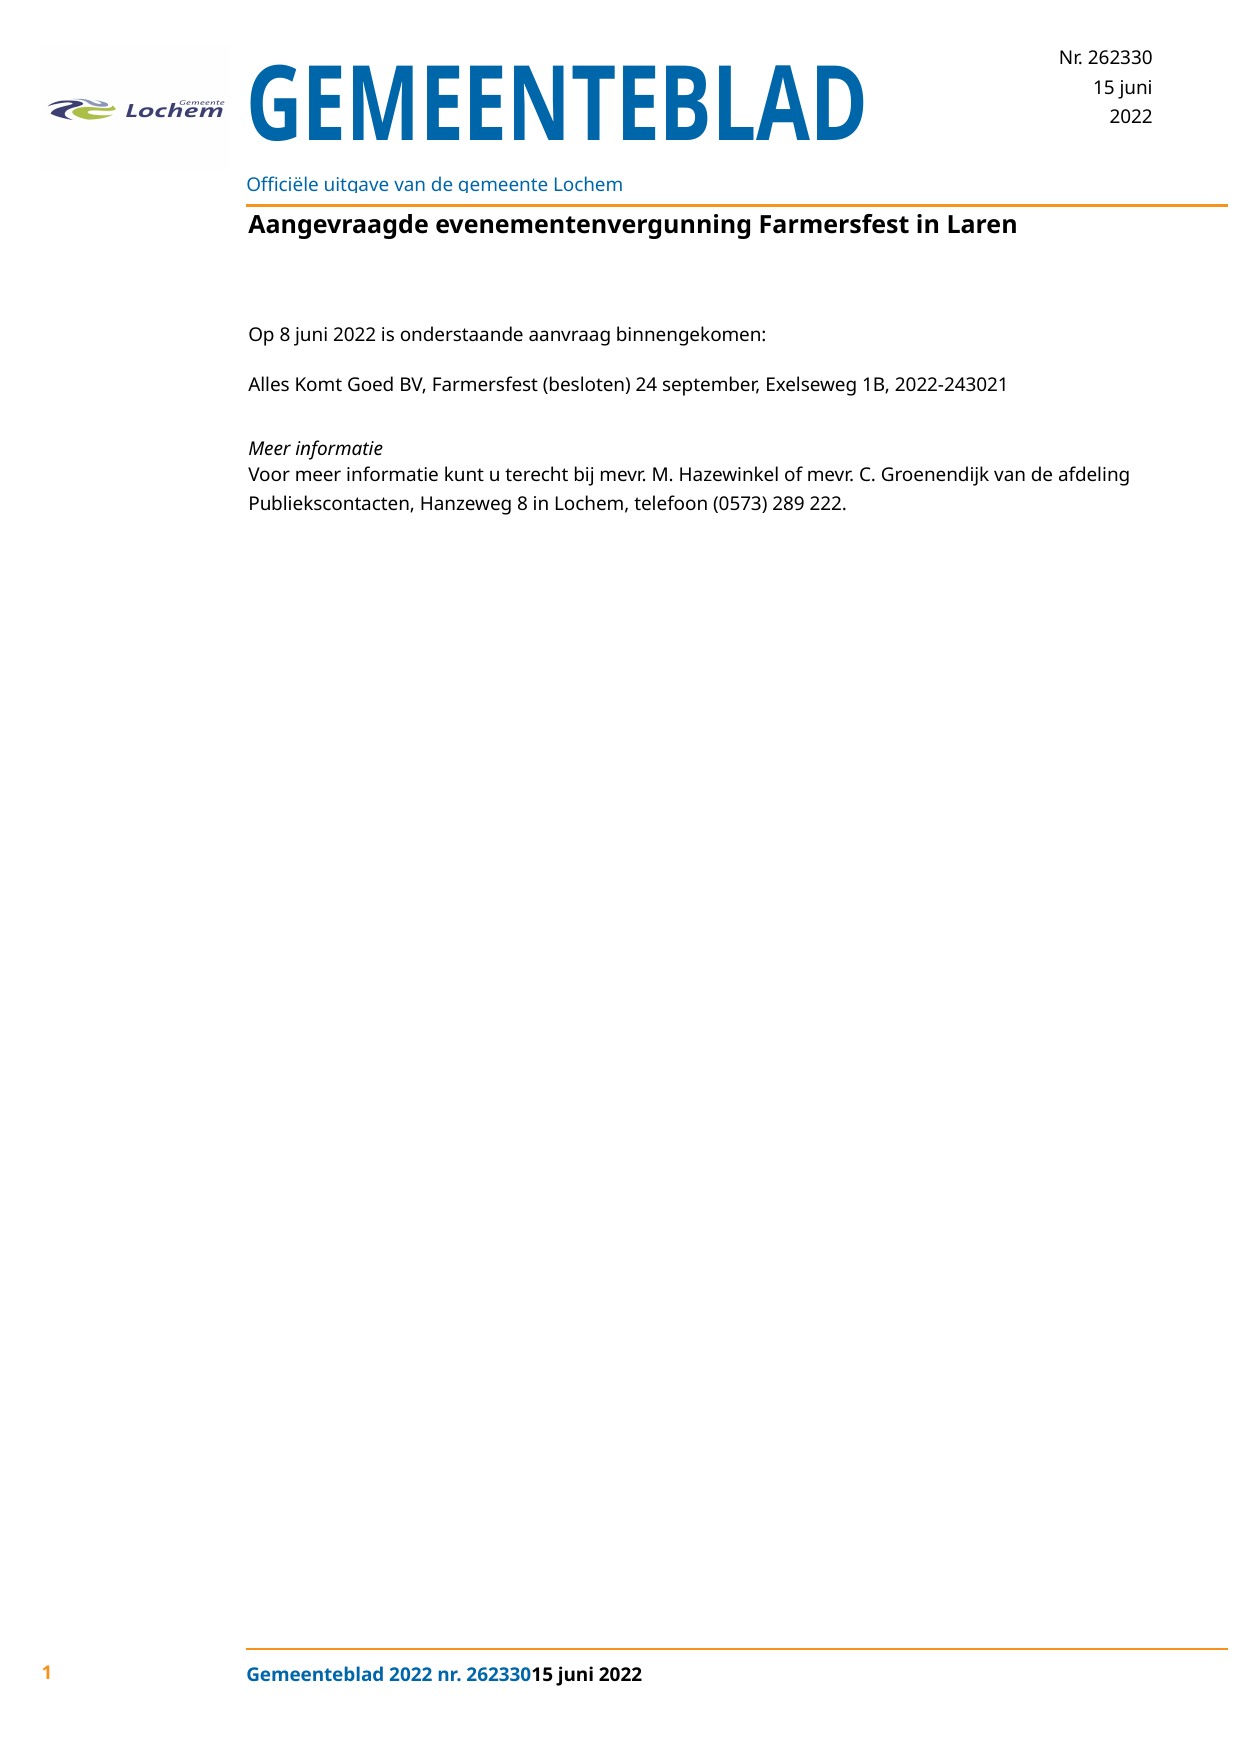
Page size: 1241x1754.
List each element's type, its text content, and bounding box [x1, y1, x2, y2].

text Voor meer informatie kunt u terecht bij mevr. M. Hazewinkel of mevr. C. Groenendijk van de afdeling Publiekscontacten, Hanzeweg 8 in Lochem, telefoon (0573) 289 222. [248, 461, 1152, 516]
text Op 8 juni 2022 is onderstaande aanvraag binnengekomen: [248, 321, 1152, 346]
text Alles Komt Goed BV, Farmersfest (besloten) 24 september, Exelseweg 1B, 2022-243021 [248, 371, 1152, 397]
picture [41, 47, 231, 172]
text Aangevraagde evenementenvergunning Farmersfest in Laren [248, 207, 1152, 241]
text Meer informatie [248, 435, 1152, 461]
